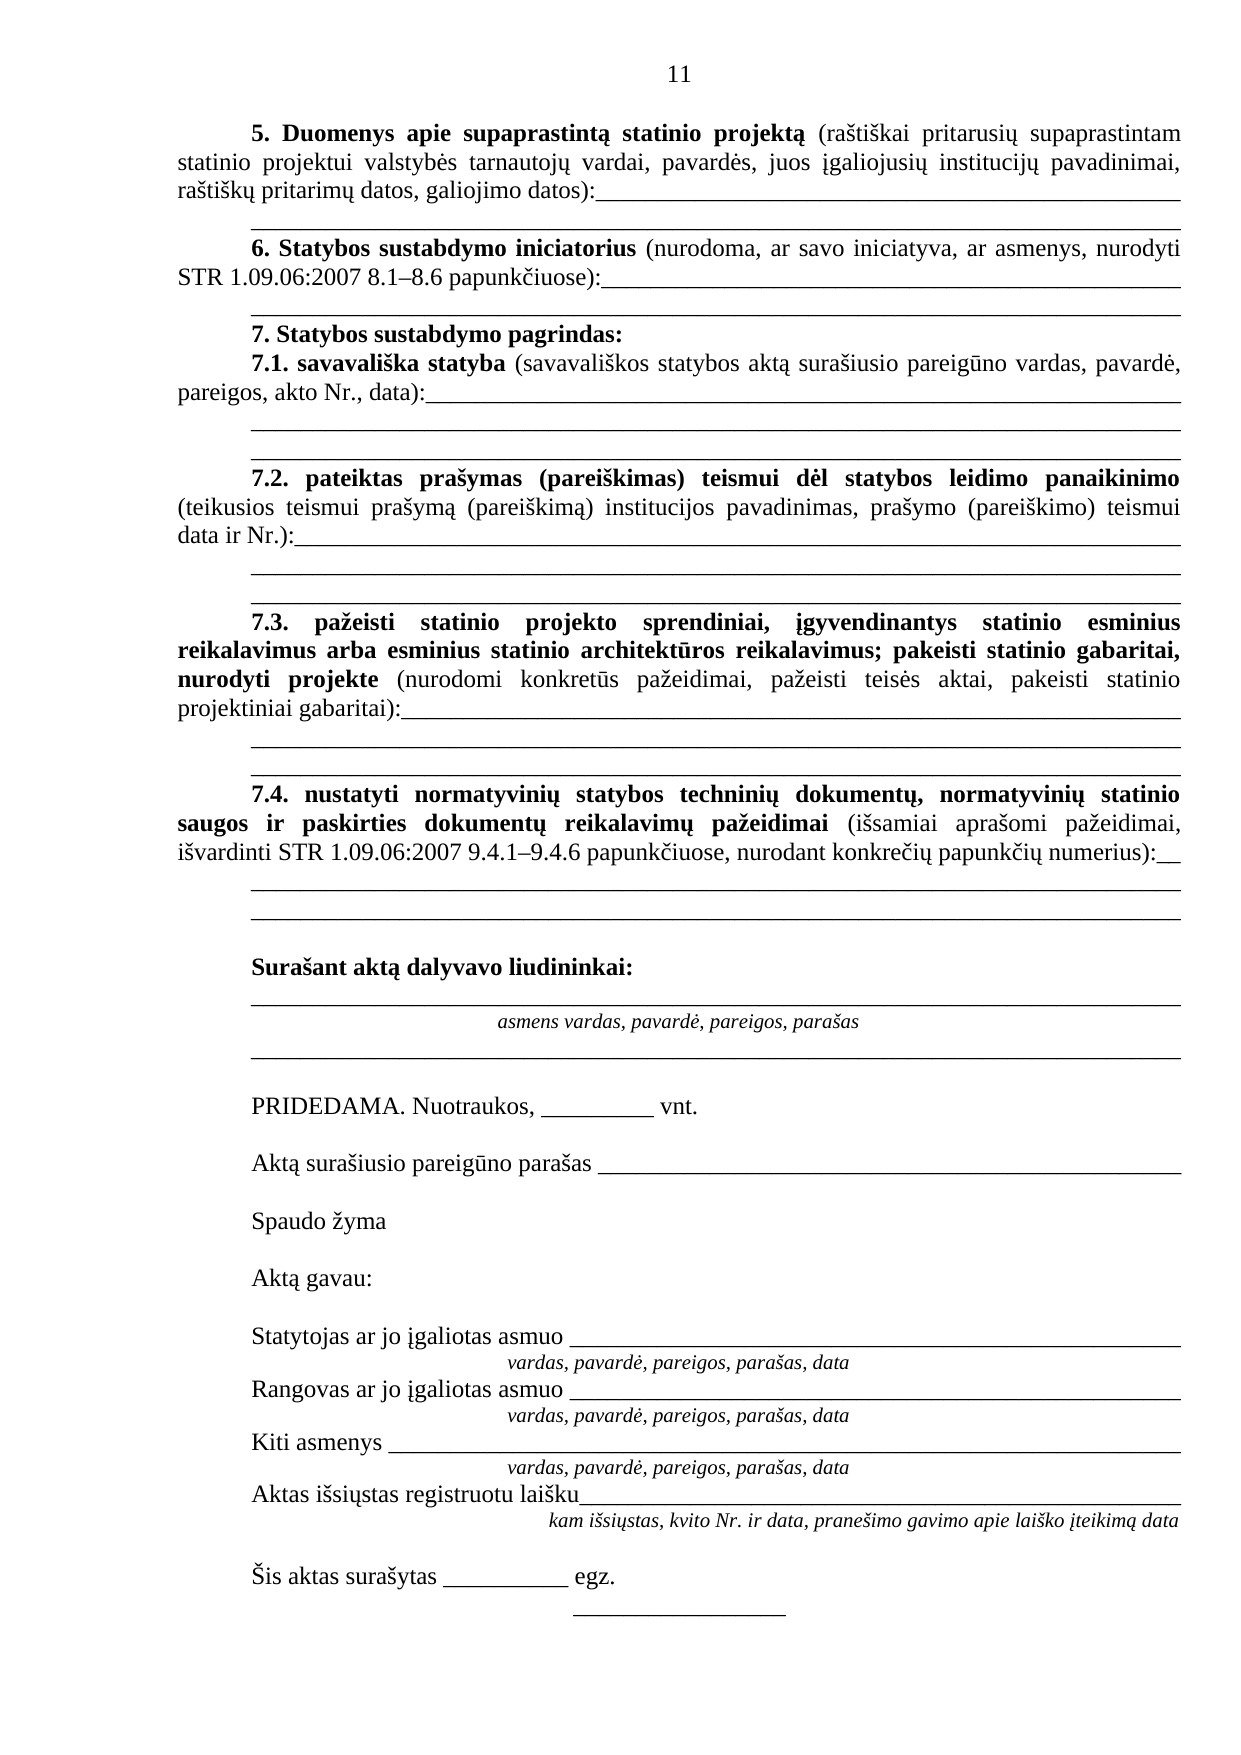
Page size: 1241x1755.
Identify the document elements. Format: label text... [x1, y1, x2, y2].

text Kiti asmenys [177, 1427, 1181, 1455]
text Aktą gavau: [177, 1263, 1181, 1292]
text 7.2. pateiktas prašymas (pareiškimas) teismui dėl statybos leidimo panaikinimo (teikusios teismui prašymą (pareiškimą) institucijos pavadinimas, prašymo (pareiškimo) teismui data ir Nr.): [177, 463, 1181, 549]
text 6. Statybos sustabdymo iniciatorius (nurodoma, ar savo iniciatyva, ar asmenys, nurodyti STR 1.09.06:2007 8.1–8.6 papunkčiuose): [177, 233, 1181, 291]
text 5. Duomenys apie supaprastintą statinio projektą (raštiškai pritarusių supaprastintam statinio projektui valstybės tarnautojų vardai, pavardės, juos įgaliojusių institucijų pavadinimai, raštiškų pritarimų datos, galiojimo datos): [177, 118, 1181, 204]
text 7.1. savavališka statyba (savavališkos statybos aktą surašiusio pareigūno vardas, pavardė, pareigos, akto Nr., data): [177, 348, 1181, 406]
text Šis aktas surašytas __________ egz. [177, 1561, 1181, 1590]
text 7.4. nustatyti normatyvinių statybos techninių dokumentų, normatyvinių statinio saugos ir paskirties dokumentų reikalavimų pažeidimai (išsamiai aprašomi pažeidimai, išvardinti STR 1.09.06:2007 9.4.1–9.4.6 papunkčiuose, nurodant konkrečių papunkčių numerius): [177, 779, 1181, 866]
text Aktą surašiusio pareigūno parašas [177, 1148, 1181, 1177]
text kam išsiųstas, kvito Nr. ir data, pranešimo gavimo apie laiško įteikimą data [177, 1508, 1181, 1532]
text Rangovas ar jo įgaliotas asmuo [177, 1374, 1181, 1402]
text PRIDEDAMA. Nuotraukos, _________ vnt. [177, 1091, 1181, 1120]
text Statytojas ar jo įgaliotas asmuo [177, 1321, 1181, 1350]
text _________________ [177, 1590, 1181, 1618]
text vardas, pavardė, pareigos, parašas, data [177, 1455, 1181, 1479]
text Aktas išsiųstas registruotu laišku [177, 1479, 1181, 1508]
text vardas, pavardė, pareigos, parašas, data [177, 1402, 1181, 1427]
text vardas, pavardė, pareigos, parašas, data [177, 1350, 1181, 1374]
text Surašant aktą dalyvavo liudininkai: [177, 952, 1181, 981]
text Spaudo žyma [177, 1206, 1181, 1235]
text 7.3. pažeisti statinio projekto sprendiniai, įgyvendinantys statinio esminius reikalavimus arba esminius statinio architektūros reikalavimus; pakeisti statinio gabaritai, nurodyti projekte (nurodomi konkretūs pažeidimai, pažeisti teisės aktai, pakeisti statinio projektiniai gabaritai): [177, 607, 1181, 722]
text 7. Statybos sustabdymo pagrindas: [177, 319, 1181, 348]
text asmens vardas, pavardė, pareigos, parašas [177, 1009, 1181, 1033]
